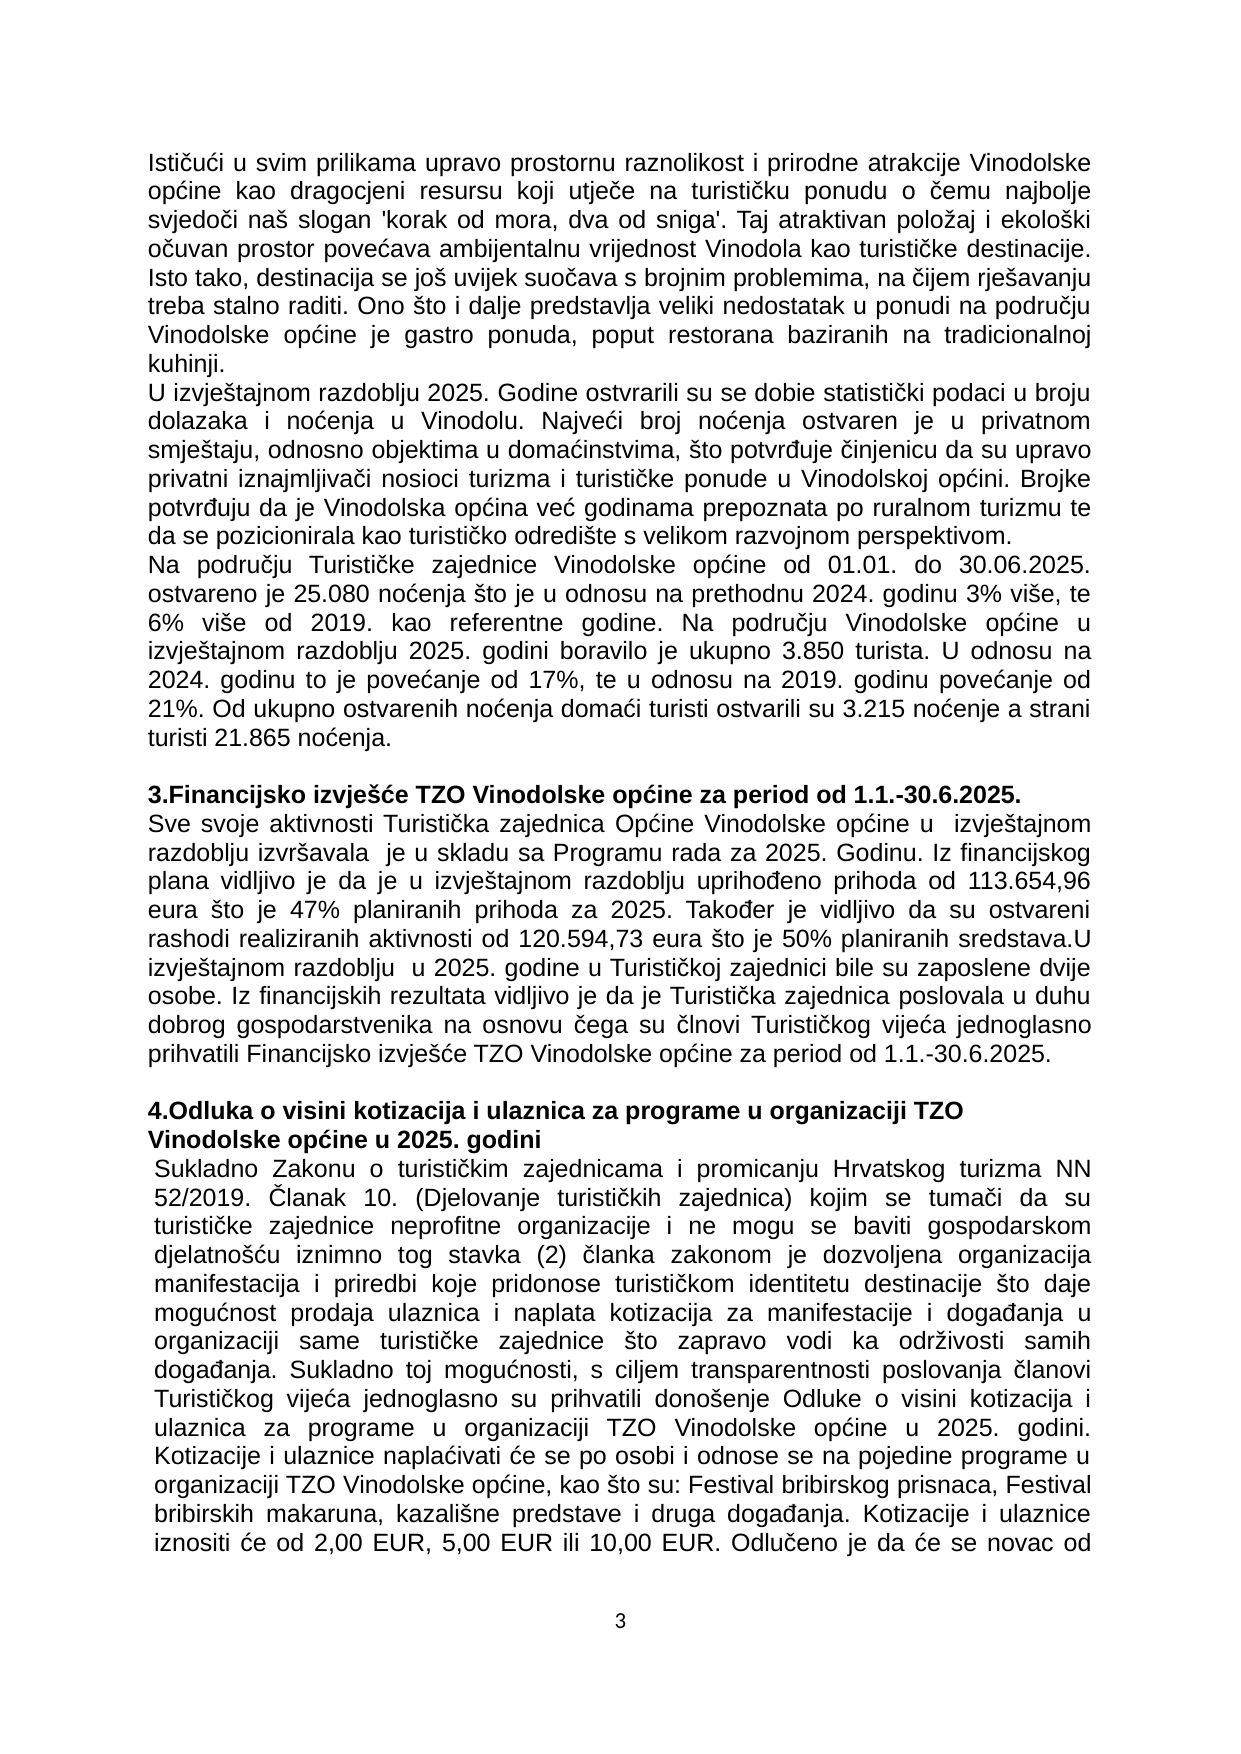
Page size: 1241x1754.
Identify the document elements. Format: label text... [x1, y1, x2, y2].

text Na području Turističke zajednice Vinodolske općine od 01.01. do 30.06.2025. ostvareno je 25.080 noćenja što je u odnosu na prethodnu 2024. godinu 3% više, te 6% više od 2019. kao referentne godine. Na području Vinodolske općine u izvještajnom razdoblju 2025. godini boravilo je ukupno 3.850 turista. U odnosu na 2024. godinu to je povećanje od 17%, te u odnosu na 2019. godinu povećanje od 21%. Od ukupno ostvarenih noćenja domaći turisti ostvarili su 3.215 noćenje a strani turisti 21.865 noćenja. [148, 550, 1093, 751]
text 4.Odluka o visini kotizacija i ulaznica za programe u organizaciji TZO Vinodolske općine u 2025. godini [148, 1096, 1093, 1154]
text U izvještajnom razdoblju 2025. Godine ostvrarili su se dobie statistički podaci u broju dolazaka i noćenja u Vinodolu. Najveći broj noćenja ostvaren je u privatnom smještaju, odnosno objektima u domaćinstvima, što potvrđuje činjenicu da su upravo privatni iznajmljivači nosioci turizma i turističke ponude u Vinodolskoj općini. Brojke potvrđuju da je Vinodolska općina već godinama prepoznata po ruralnom turizmu te da se pozicionirala kao turističko odredište s velikom razvojnom perspektivom. [148, 378, 1093, 550]
text Ističući u svim prilikama upravo prostornu raznolikost i prirodne atrakcije Vinodolske općine kao dragocjeni resursu koji utječe na turističku ponudu o čemu najbolje svjedoči naš slogan 'korak od mora, dva od sniga'. Taj atraktivan položaj i ekološki očuvan prostor povećava ambijentalnu vrijednost Vinodola kao turističke destinacije. Isto tako, destinacija se još uvijek suočava s brojnim problemima, na čijem rješavanju treba stalno raditi. Ono što i dalje predstavlja veliki nedostatak u ponudi na području Vinodolske općine je gastro ponuda, poput restorana baziranih na tradicionalnoj kuhinji. [148, 148, 1093, 378]
text Sukladno Zakonu o turističkim zajednicama i promicanju Hrvatskog turizma NN 52/2019. Članak 10. (Djelovanje turističkih zajednica) kojim se tumači da su turističke zajednice neprofitne organizacije i ne mogu se baviti gospodarskom djelatnošću iznimno tog stavka (2) članka zakonom je dozvoljena organizacija manifestacija i priredbi koje pridonose turističkom identitetu destinacije što daje mogućnost prodaja ulaznica i naplata kotizacija za manifestacije i događanja u organizaciji same turističke zajednice što zapravo vodi ka održivosti samih događanja. Sukladno toj mogućnosti, s ciljem transparentnosti poslovanja članovi Turističkog vijeća jednoglasno su prihvatili donošenje Odluke o visini kotizacija i ulaznica za programe u organizaciji TZO Vinodolske općine u 2025. godini. Kotizacije i ulaznice naplaćivati će se po osobi i odnose se na pojedine programe u organizaciji TZO Vinodolske općine, kao što su: Festival bribirskog prisnaca, Festival bribirskih makaruna, kazališne predstave i druga događanja. Kotizacije i ulaznice iznositi će od 2,00 EUR, 5,00 EUR ili 10,00 EUR. Odlučeno je da će se novac od [148, 1154, 1093, 1556]
text Sve svoje aktivnosti Turistička zajednica Općine Vinodolske općine u izvještajnom razdoblju izvršavala je u skladu sa Programu rada za 2025. Godinu. Iz financijskog plana vidljivo je da je u izvještajnom razdoblju uprihođeno prihoda od 113.654,96 eura što je 47% planiranih prihoda za 2025. Također je vidljivo da su ostvareni rashodi realiziranih aktivnosti od 120.594,73 eura što je 50% planiranih sredstava.U izvještajnom razdoblju u 2025. godine u Turističkoj zajednici bile su zaposlene dvije osobe. Iz financijskih rezultata vidljivo je da je Turistička zajednica poslovala u duhu dobrog gospodarstvenika na osnovu čega su člnovi Turističkog vijeća jednoglasno prihvatili Financijsko izvješće TZO Vinodolske općine za period od 1.1.-30.6.2025. [148, 809, 1093, 1068]
text 3.Financijsko izvješće TZO Vinodolske općine za period od 1.1.-30.6.2025. [148, 780, 1093, 809]
